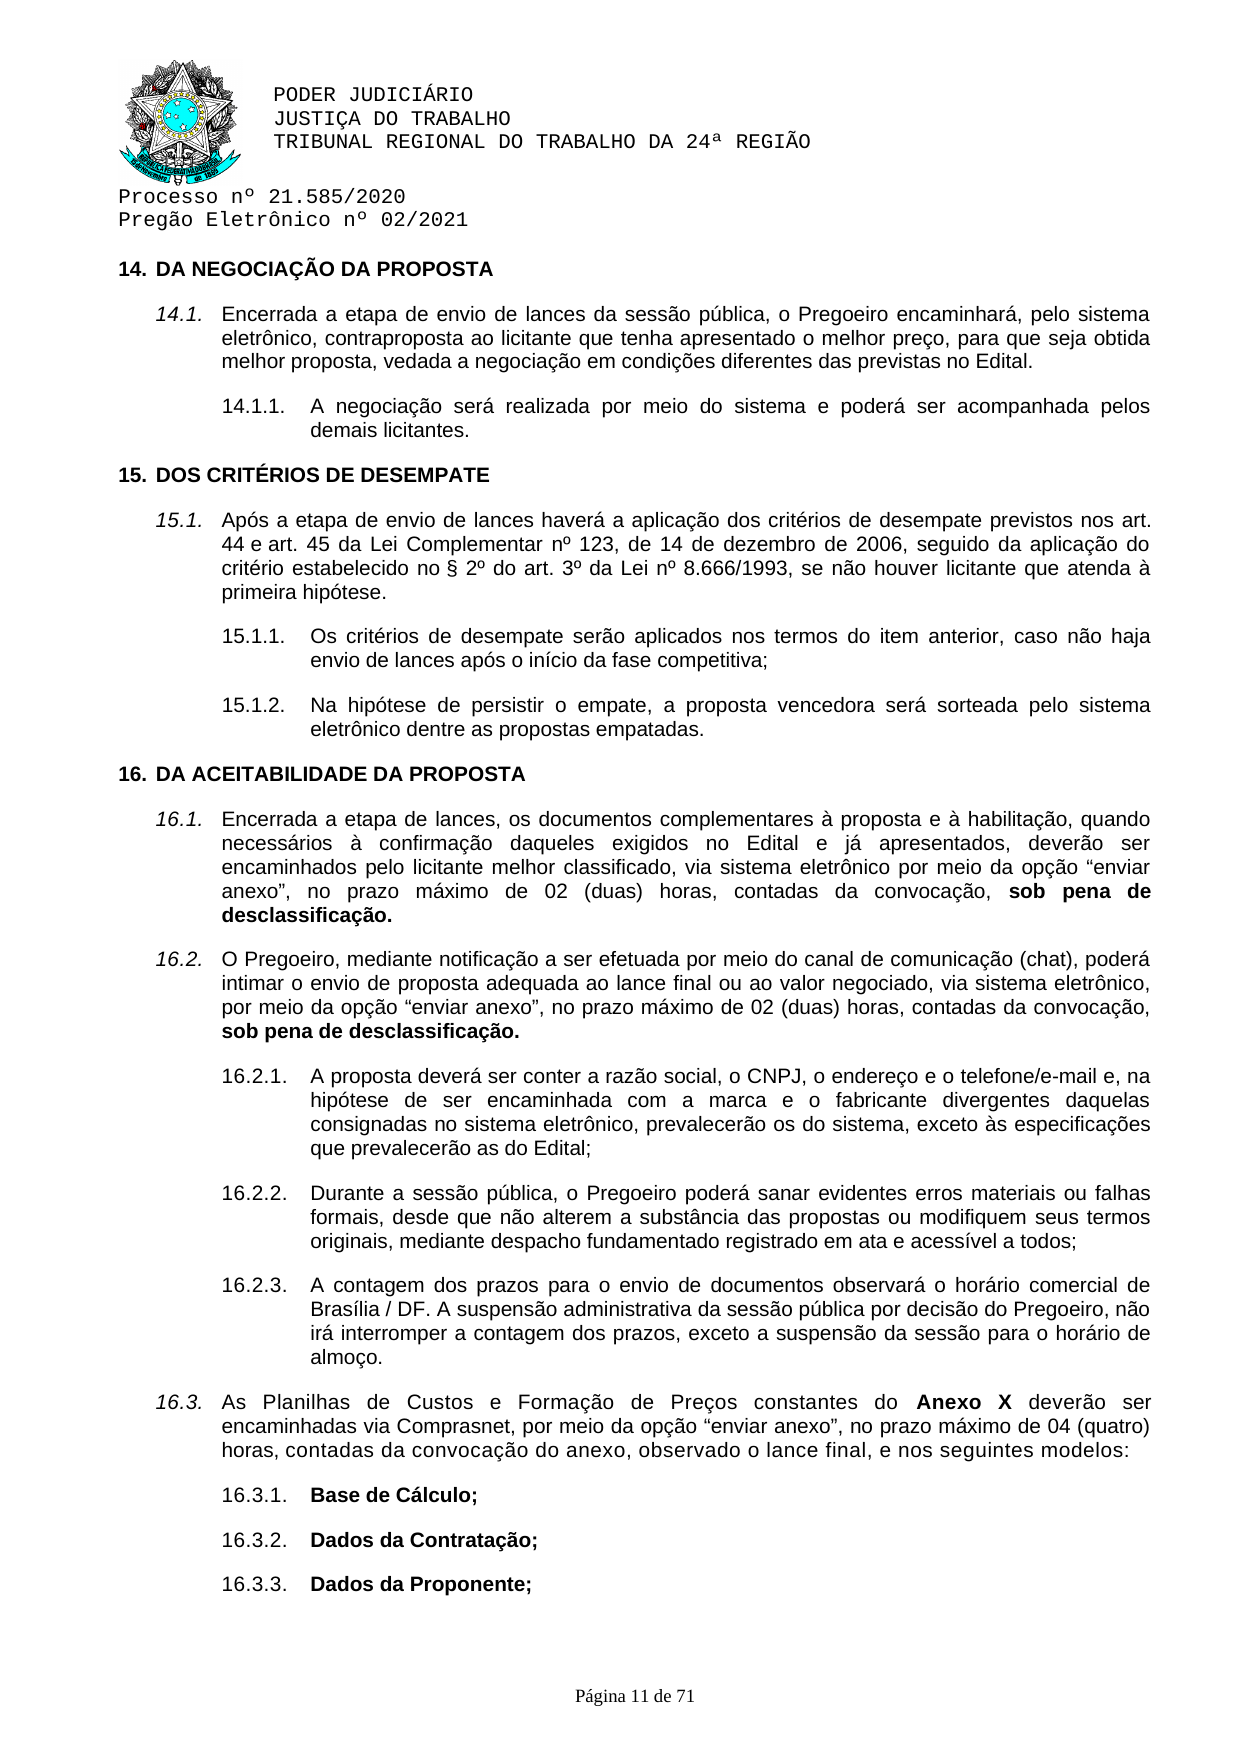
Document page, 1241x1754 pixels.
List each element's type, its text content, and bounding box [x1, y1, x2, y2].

list Dados da Contratação; [221, 1527, 1152, 1551]
list Encerrada a etapa de lances, os documentos complementares à proposta e à habilitação, quando necessários à confirmação daqueles exigidos no Edital e já apresentados, deverão ser encaminhados pelo licitante melhor classificado, via sistema eletrônico por meio da opção “enviar anexo”, no prazo máximo de 02 (duas) horas, contadas da convocação, sob pena de desclassificação. [155, 807, 1152, 926]
list da aceitabilidade da proposta [118, 762, 1152, 786]
list Dados da Proponente; [221, 1572, 1152, 1596]
list Os critérios de desempate serão aplicados nos termos do item anterior, caso não haja envio de lances após o início da fase competitiva; [222, 624, 1152, 672]
list DA NEGOCIAÇÃO DA PROPOSTA [118, 257, 1152, 281]
picture [118, 59, 243, 186]
list O Pregoeiro, mediante notificação a ser efetuada por meio do canal de comunicação (chat), poderá intimar o envio de proposta adequada ao lance final ou ao valor negociado, via sistema eletrônico, por meio da opção “enviar anexo”, no prazo máximo de 02 (duas) horas, contadas da convocação, sob pena de desclassificação. [155, 947, 1152, 1043]
list Na hipótese de persistir o empate, a proposta vencedora será sorteada pelo sistema eletrônico dentre as propostas empatadas. [222, 693, 1152, 741]
list Durante a sessão pública, o Pregoeiro poderá sanar evidentes erros materiais ou falhas formais, desde que não alterem a substância das propostas ou modifiquem seus termos originais, mediante despacho fundamentado registrado em ata e acessível a todos; [221, 1181, 1152, 1252]
list As Planilhas de Custos e Formação de Preços constantes do Anexo X deverão ser encaminhadas via Comprasnet, por meio da opção “enviar anexo”, no prazo máximo de 04 (quatro) horas, contadas da convocação do anexo, observado o lance final, e nos seguintes modelos: [155, 1390, 1152, 1462]
list Após a etapa de envio de lances haverá a aplicação dos critérios de desempate previstos nos art. 44 e art. 45 da Lei Complementar nº 123, de 14 de dezembro de 2006, seguido da aplicação do critério estabelecido no § 2º do art. 3º da Lei nº 8.666/1993, se não houver licitante que atenda à primeira hipótese. [155, 508, 1152, 603]
list A proposta deverá ser conter a razão social, o CNPJ, o endereço e o telefone/e-mail e, na hipótese de ser encaminhada com a marca e o fabricante divergentes daquelas consignadas no sistema eletrônico, prevalecerão os do sistema, exceto às especificações que prevalecerão as do Edital; [221, 1064, 1152, 1160]
list Base de Cálculo; [221, 1483, 1152, 1507]
list DOS CRITÉRIOS DE DESEMPATE [118, 463, 1152, 487]
list Encerrada a etapa de envio de lances da sessão pública, o Pregoeiro encaminhará, pelo sistema eletrônico, contraproposta ao licitante que tenha apresentado o melhor preço, para que seja obtida melhor proposta, vedada a negociação em condições diferentes das previstas no Edital. [155, 301, 1152, 373]
list A negociação será realizada por meio do sistema e poderá ser acompanhada pelos demais licitantes. [222, 394, 1152, 442]
list A contagem dos prazos para o envio de documentos observará o horário comercial de Brasília / DF. A suspensão administrativa da sessão pública por decisão do Pregoeiro, não irá interromper a contagem dos prazos, exceto a suspensão da sessão para o horário de almoço. [221, 1273, 1152, 1369]
